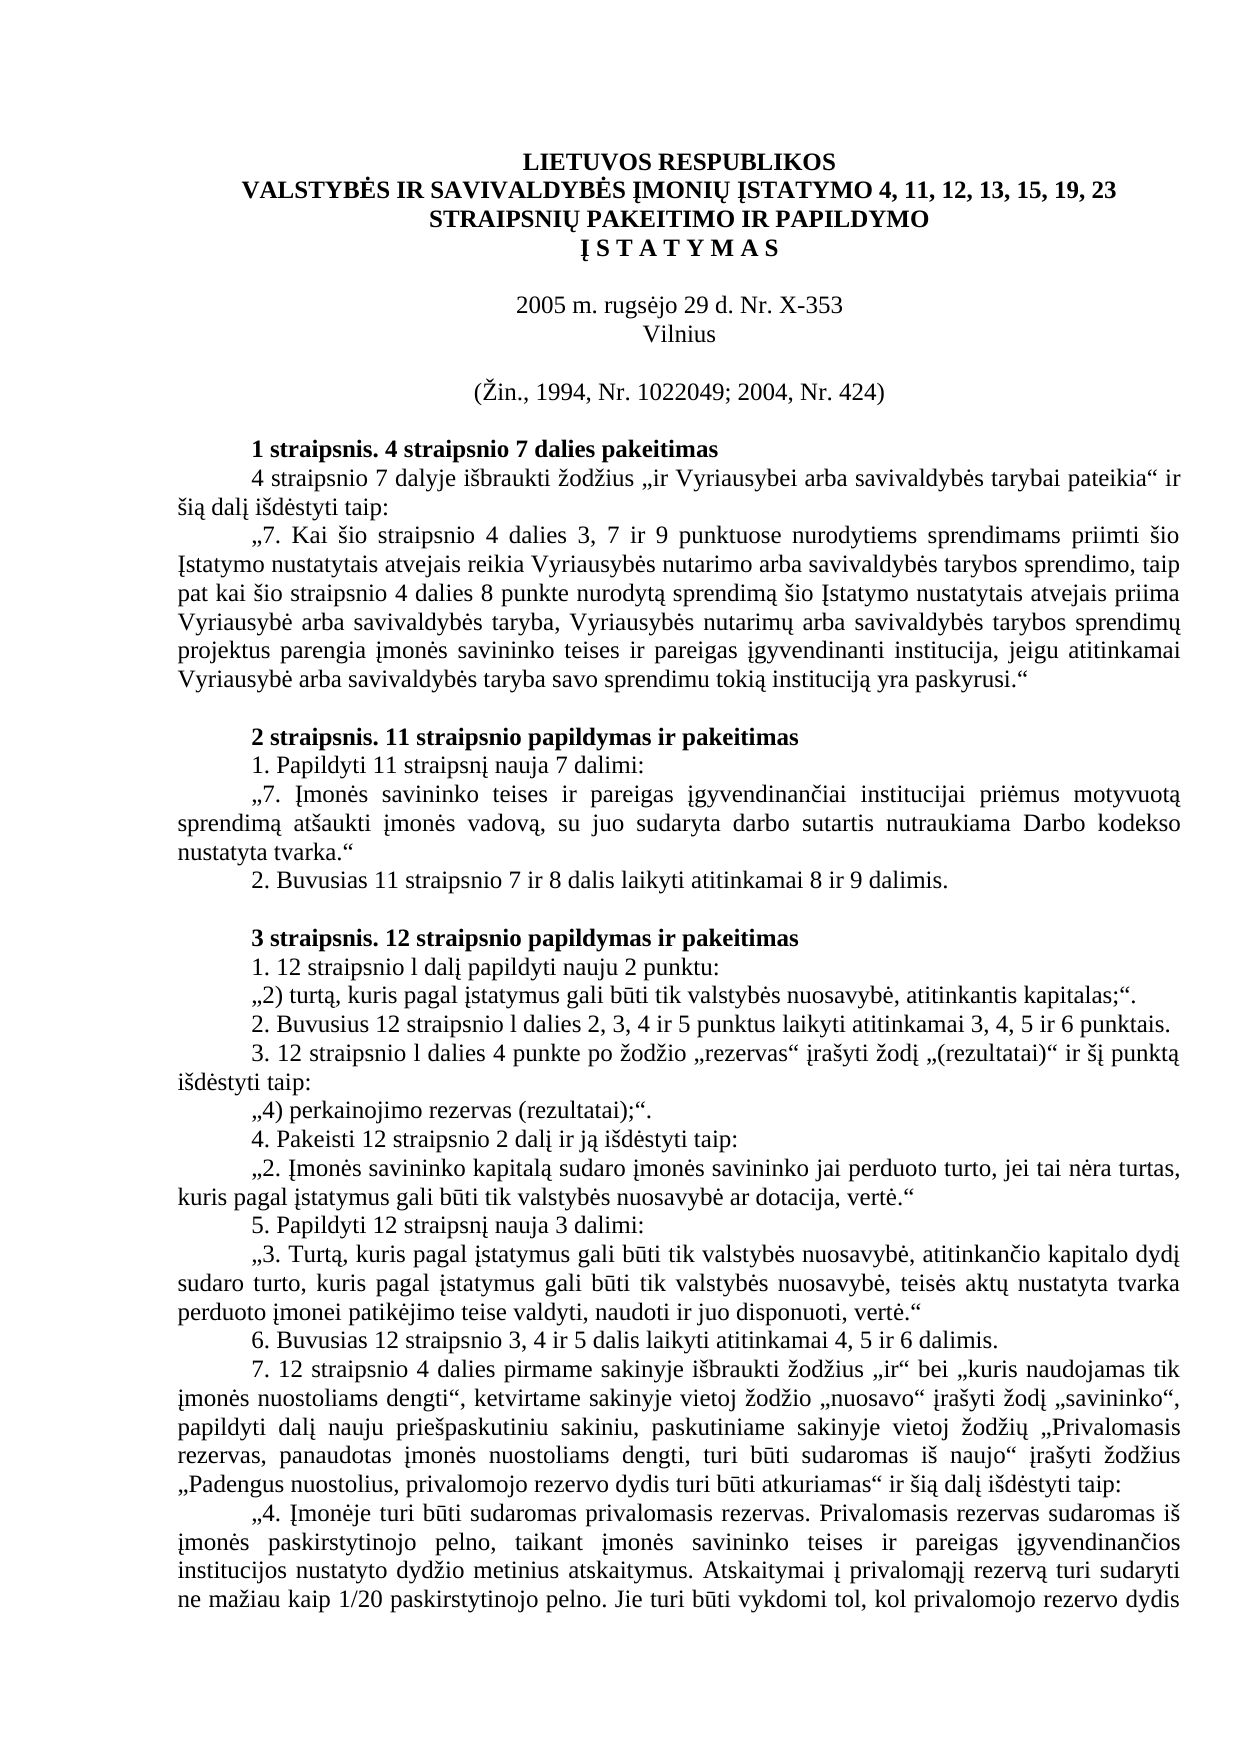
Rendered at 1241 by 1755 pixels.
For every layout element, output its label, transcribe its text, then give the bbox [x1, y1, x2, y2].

text 1. 12 straipsnio l dalį papildyti nauju 2 punktu: [177, 952, 1181, 981]
text 5. Papildyti 12 straipsnį nauja 3 dalimi: [177, 1211, 1181, 1239]
text 2. Buvusius 12 straipsnio l dalies 2, 3, 4 ir 5 punktus laikyti atitinkamai 3, 4, 5 ir 6 punktais. [177, 1009, 1181, 1038]
text „7. Kai šio straipsnio 4 dalies 3, 7 ir 9 punktuose nurodytiems sprendimams priimti šio Įstatymo nustatytais atvejais reikia Vyriausybės nutarimo arba savivaldybės tarybos sprendimo, taip pat kai šio straipsnio 4 dalies 8 punkte nurodytą sprendimą šio Įstatymo nustatytais atvejais priima Vyriausybė arba savivaldybės taryba, Vyriausybės nutarimų arba savivaldybės tarybos sprendimų projektus parengia įmonės savininko teises ir pareigas įgyvendinanti institucija, jeigu atitinkamai Vyriausybė arba savivaldybės taryba savo sprendimu tokią instituciją yra paskyrusi.“ [177, 521, 1181, 693]
text 4 straipsnio 7 dalyje išbraukti žodžius „ir Vyriausybei arba savivaldybės tarybai pateikia“ ir šią dalį išdėstyti taip: [177, 463, 1181, 521]
text 3 straipsnis. 12 straipsnio papildymas ir pakeitimas [177, 923, 1181, 952]
text LIETUVOS RESPUBLIKOS VALSTYBĖS IR SAVIVALDYBĖS ĮMONIŲ ĮSTATYMO 4, 11, 12, 13, 15, 19, 23 STRAIPSNIŲ PAKEITIMO IR PAPILDYMO Į S T A T Y M A S [177, 147, 1181, 262]
text 4. Pakeisti 12 straipsnio 2 dalį ir ją išdėstyti taip: [177, 1124, 1181, 1153]
text Vilnius [177, 319, 1181, 348]
text 2 straipsnis. 11 straipsnio papildymas ir pakeitimas [177, 722, 1181, 751]
text „2) turtą, kuris pagal įstatymus gali būti tik valstybės nuosavybė, atitinkantis kapitalas;“. [177, 981, 1181, 1009]
text 2005 m. rugsėjo 29 d. Nr. X-353 [177, 291, 1181, 319]
text (Žin., 1994, Nr. 1022049; 2004, Nr. 424) [177, 377, 1181, 406]
text „7. Įmonės savininko teises ir pareigas įgyvendinančiai institucijai priėmus motyvuotą sprendimą atšaukti įmonės vadovą, su juo sudaryta darbo sutartis nutraukiama Darbo kodekso nustatyta tvarka.“ [177, 779, 1181, 866]
text „4) perkainojimo rezervas (rezultatai);“. [177, 1096, 1181, 1124]
text 3. 12 straipsnio l dalies 4 punkte po žodžio „rezervas“ įrašyti žodį „(rezultatai)“ ir šį punktą išdėstyti taip: [177, 1038, 1181, 1096]
text 6. Buvusias 12 straipsnio 3, 4 ir 5 dalis laikyti atitinkamai 4, 5 ir 6 dalimis. [177, 1326, 1181, 1354]
text 1. Papildyti 11 straipsnį nauja 7 dalimi: [177, 751, 1181, 779]
text „2. Įmonės savininko kapitalą sudaro įmonės savininko jai perduoto turto, jei tai nėra turtas, kuris pagal įstatymus gali būti tik valstybės nuosavybė ar dotacija, vertė.“ [177, 1153, 1181, 1211]
text „3. Turtą, kuris pagal įstatymus gali būti tik valstybės nuosavybė, atitinkančio kapitalo dydį sudaro turto, kuris pagal įstatymus gali būti tik valstybės nuosavybė, teisės aktų nustatyta tvarka perduoto įmonei patikėjimo teise valdyti, naudoti ir juo disponuoti, vertė.“ [177, 1239, 1181, 1326]
text 1 straipsnis. 4 straipsnio 7 dalies pakeitimas [177, 434, 1181, 463]
text „4. Įmonėje turi būti sudaromas privalomasis rezervas. Privalomasis rezervas sudaromas iš įmonės paskirstytinojo pelno, taikant įmonės savininko teises ir pareigas įgyvendinančios institucijos nustatyto dydžio metinius atskaitymus. Atskaitymai į privalomąjį rezervą turi sudaryti ne mažiau kaip 1/20 paskirstytinojo pelno. Jie turi būti vykdomi tol, kol privalomojo rezervo dydis [177, 1498, 1181, 1613]
text 2. Buvusias 11 straipsnio 7 ir 8 dalis laikyti atitinkamai 8 ir 9 dalimis. [177, 866, 1181, 894]
text 7. 12 straipsnio 4 dalies pirmame sakinyje išbraukti žodžius „ir“ bei „kuris naudojamas tik įmonės nuostoliams dengti“, ketvirtame sakinyje vietoj žodžio „nuosavo“ įrašyti žodį „savininko“, papildyti dalį nauju priešpaskutiniu sakiniu, paskutiniame sakinyje vietoj žodžių „Privalomasis rezervas, panaudotas įmonės nuostoliams dengti, turi būti sudaromas iš naujo“ įrašyti žodžius „Padengus nuostolius, privalomojo rezervo dydis turi būti atkuriamas“ ir šią dalį išdėstyti taip: [177, 1354, 1181, 1498]
